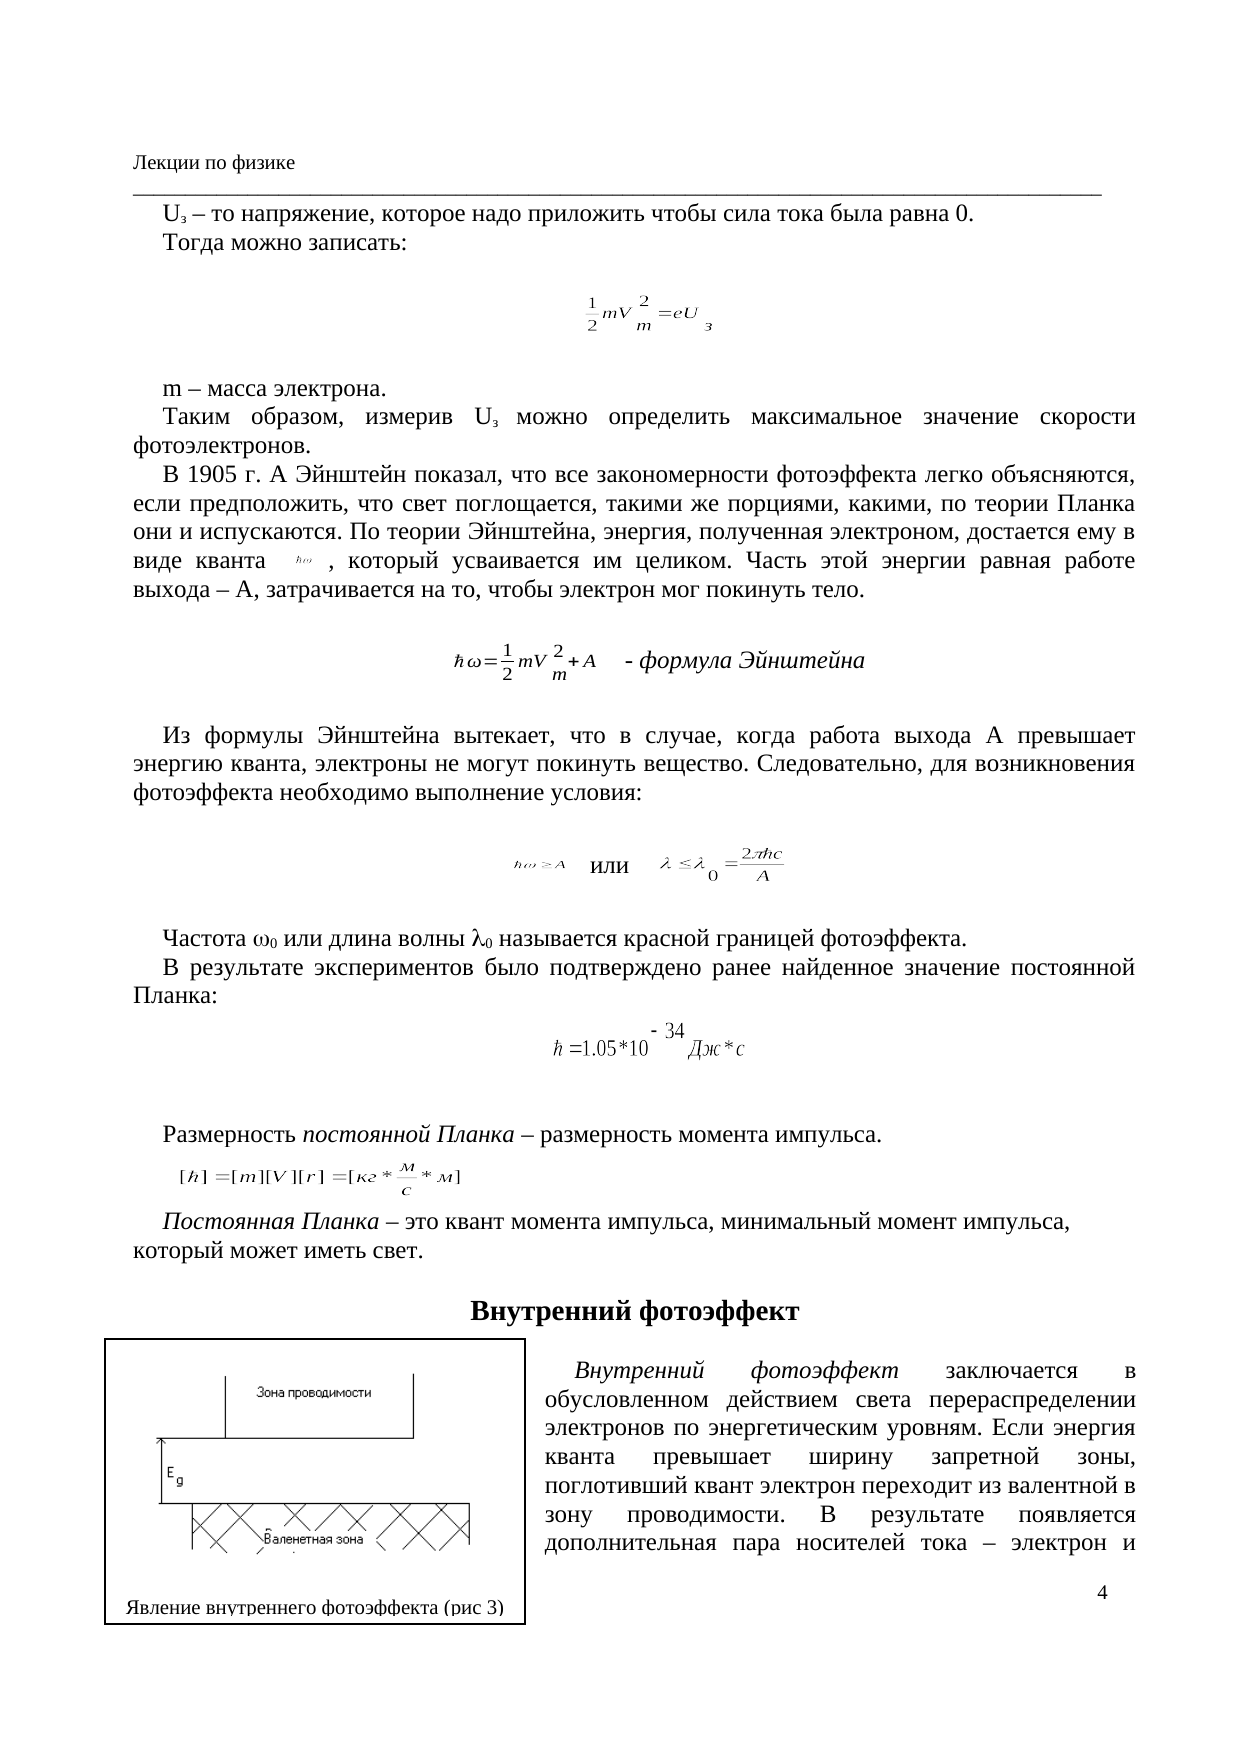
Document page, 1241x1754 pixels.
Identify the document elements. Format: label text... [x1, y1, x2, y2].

text Из формулы Эйнштейна вытекает, что в случае, когда работа выхода А превышает энергию кванта, электроны не могут покинуть вещество. Следовательно, для возникновения фотоэффекта необходимо выполнение условия: [133, 720, 1136, 806]
text Частота 0 или длина волны 0 называется красной границей фотоэффекта. [133, 923, 1136, 952]
text Таким образом, измерив Uз можно определить максимальное значение скорости фотоэлектронов. [133, 401, 1136, 459]
subtitle Внутренний фотоэффект [133, 1293, 1107, 1326]
text Uз – то напряжение, которое надо приложить чтобы сила тока была равна 0. [133, 198, 1136, 227]
text В результате экспериментов было подтверждено ранее найденное значение постоянной Планка: [133, 952, 1136, 1009]
text Внутренний фотоэффект заключается в обусловленном действием света перераспределении электронов по энергетическим уровням. Если энергия кванта превышает ширину запретной зоны, поглотивший квант электрон переходит из валентной в зону проводимости. В результате появляется дополнительная пара носителей тока – электрон и [526, 1355, 1136, 1556]
text m – масса электрона. [133, 373, 1136, 401]
text Размерность постоянной Планка – размерность момента импульса. [133, 1119, 1136, 1147]
text Тогда можно записать: [133, 227, 1136, 256]
text или [133, 835, 1136, 894]
text - формула Эйнштейна [133, 631, 1136, 691]
text Явление внутреннего фотоэффекта (рис 3) [121, 1347, 509, 1616]
text В 1905 г. А Эйнштейн показал, что все закономерности фотоэффекта легко объясняются, если предположить, что свет поглощается, такими же порциями, какими, по теории Планка они и испускаются. По теории Эйнштейна, энергия, полученная электроном, достается ему в виде кванта , который усваивается им целиком. Часть этой энергии равная работе выхода – А, затрачивается на то, чтобы электрон мог покинуть тело. [133, 459, 1136, 603]
text Постоянная Планка – это квант момента импульса, минимальный момент импульса, который может иметь свет. [133, 1206, 1136, 1264]
